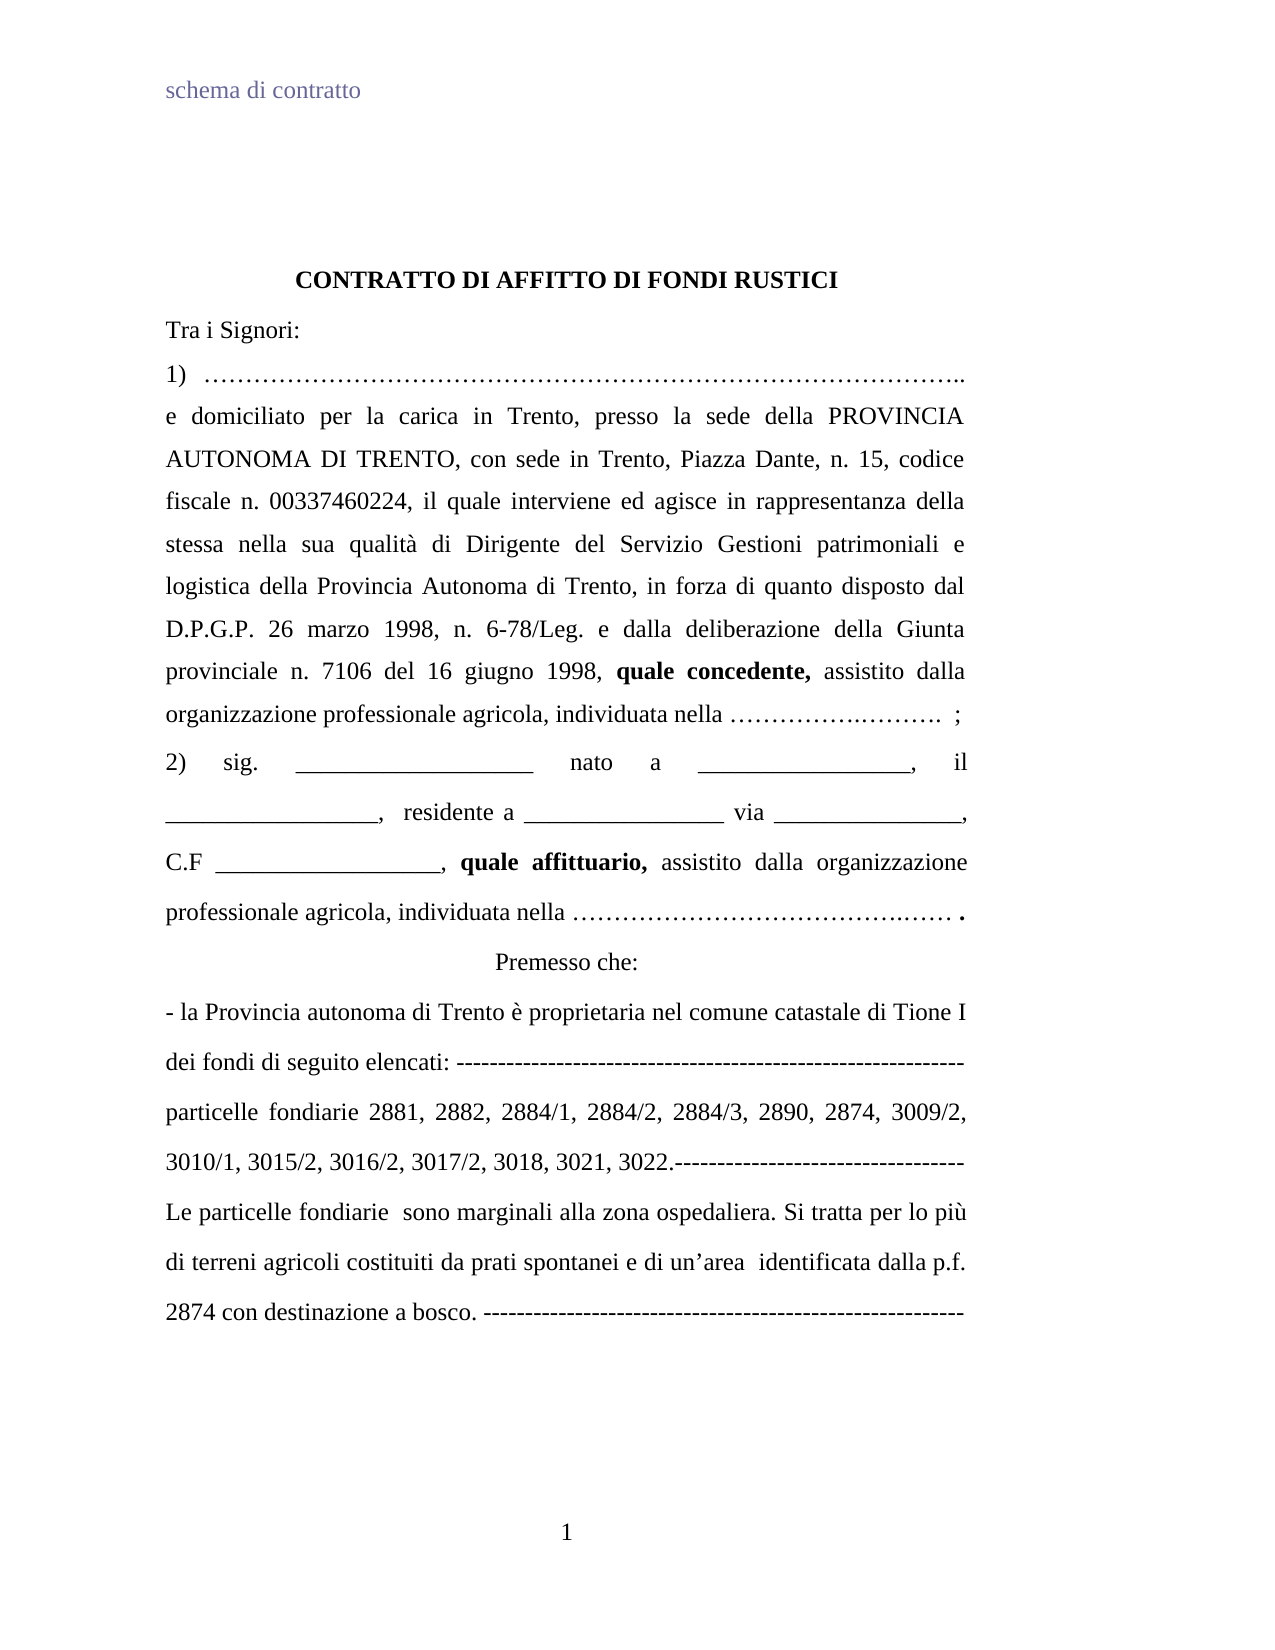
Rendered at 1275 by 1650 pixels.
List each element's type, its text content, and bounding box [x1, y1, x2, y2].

text - la Provincia autonoma di Trento è proprietaria nel comune catastale di Tione I dei fondi di seguito elencati: [165, 981, 968, 1081]
text Premesso che: [165, 931, 968, 981]
text 1) ……………………………………………………………………………….. e domiciliato per la carica in Trento, presso la sede della PROVINCIA AUTONOMA DI TRENTO, con sede in Trento, Piazza Dante, n. 15, codice fiscale n. 00337460224, il quale interviene ed agisce in rappresentanza della stessa nella sua qualità di Dirigente del Servizio Gestioni patrimoniali e logistica della Provincia Autonoma di Trento, in forza di quanto disposto dal D.P.G.P. 26 marzo 1998, n. 6-78/Leg. e dalla deliberazione della Giunta provinciale n. 7106 del 16 giugno 1998, quale concedente, assistito dalla organizzazione professionale agricola, individuata nella …………….………. ; [165, 348, 965, 731]
text 2) sig. ___________________ nato a _________________, il _________________, residente a ________________ via _______________, C.F __________________, quale affittuario, assistito dalla organizzazione professionale agricola, individuata nella ………………………………….…… . [165, 731, 968, 931]
text Tra i Signori: [165, 298, 968, 348]
text CONTRATTO DI AFFITTO DI FONDI RUSTICI [165, 248, 968, 298]
text Le particelle fondiarie sono marginali alla zona ospedaliera. Si tratta per lo più di terreni agricoli costituiti da prati spontanei e di un’area identificata dalla p.f. 2874 con destinazione a bosco. [165, 1181, 968, 1331]
text particelle fondiarie 2881, 2882, 2884/1, 2884/2, 2884/3, 2890, 2874, 3009/2, 3010/1, 3015/2, 3016/2, 3017/2, 3018, 3021, 3022. [165, 1081, 968, 1181]
